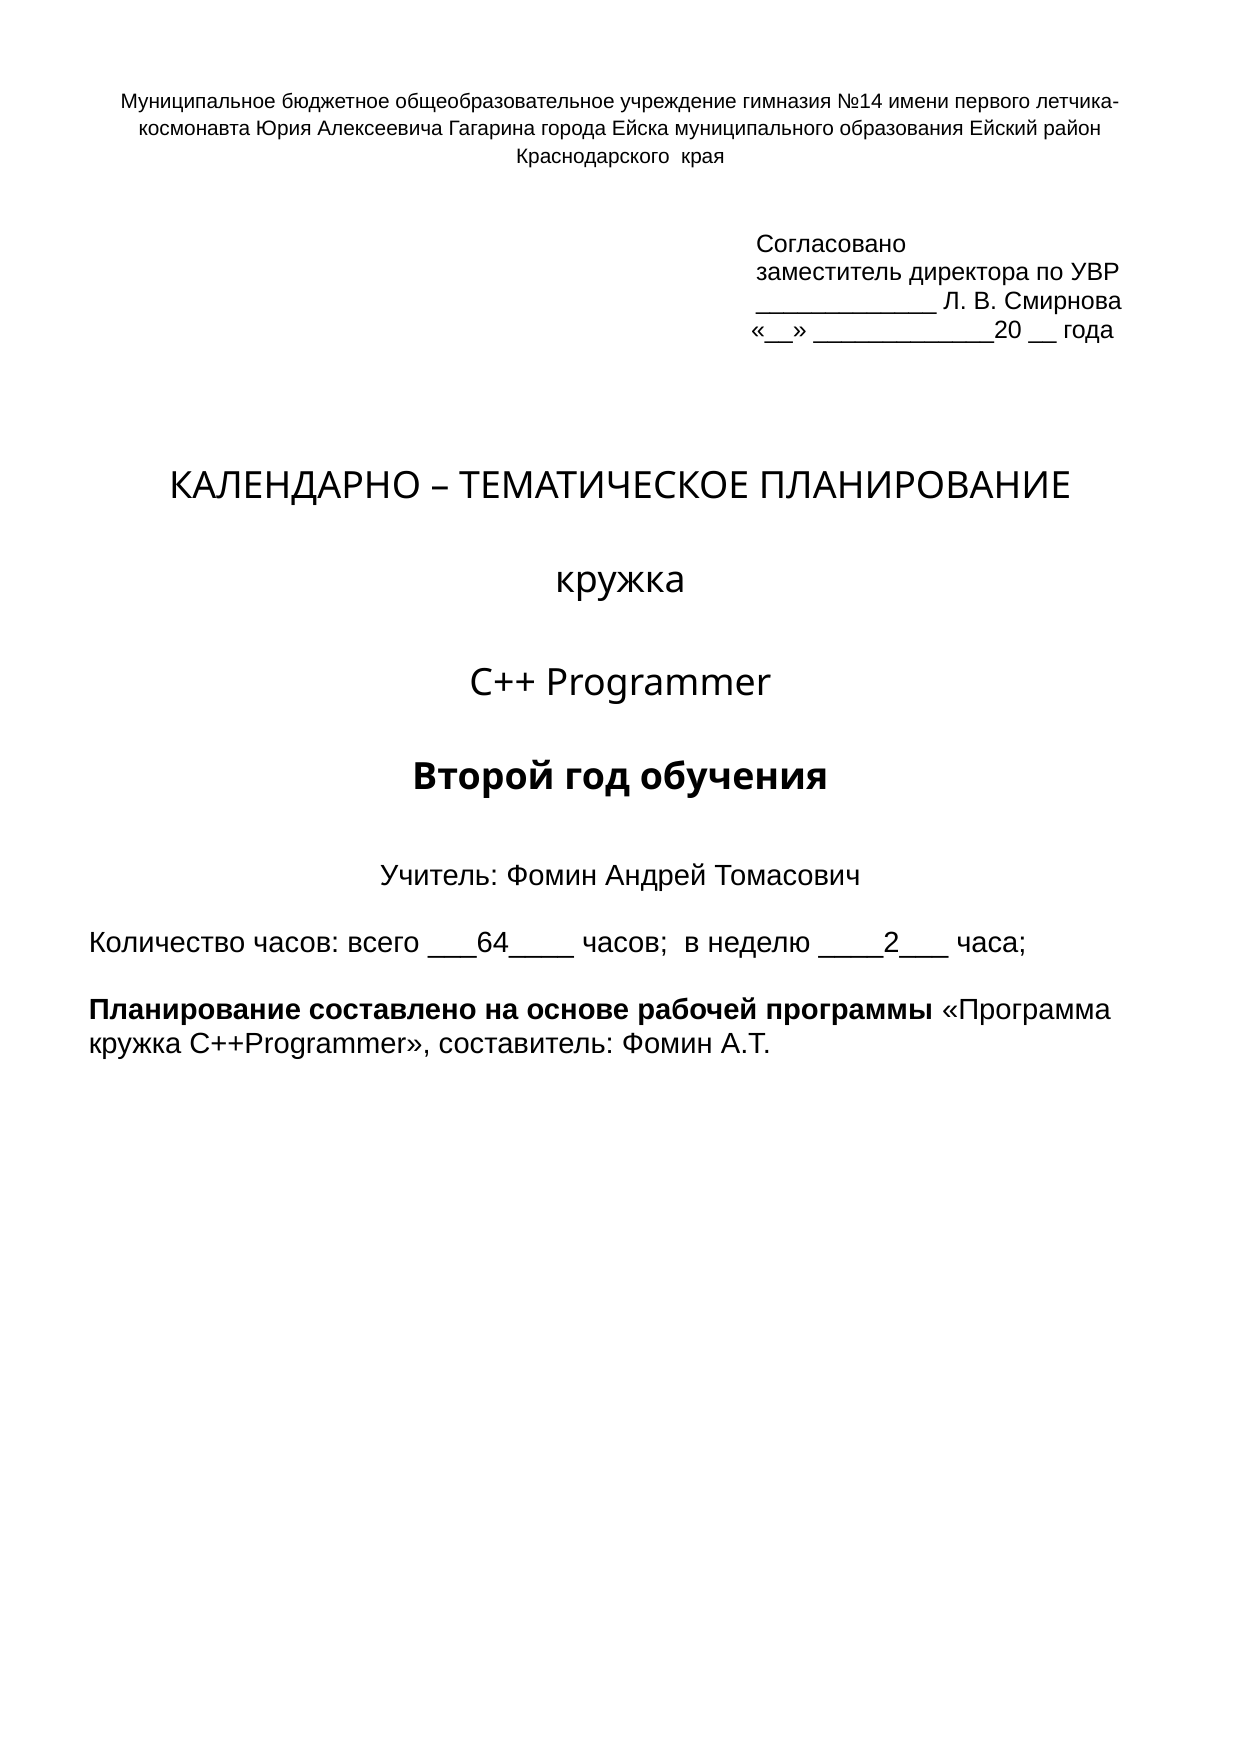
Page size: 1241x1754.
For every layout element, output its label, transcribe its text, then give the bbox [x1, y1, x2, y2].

text Муниципальное бюджетное общеобразовательное учреждение гимназия №14 имени первого летчика-космонавта Юрия Алексеевича Гагарина города Ейска муниципального образования Ейский район Краснодарского края [88, 88, 1152, 167]
text Согласовано [756, 228, 1152, 257]
text Второй год обучения [88, 749, 1152, 800]
text Учитель: Фомин Андрей Томасович [88, 858, 1152, 891]
text КАЛЕНДАРНО – ТЕМАТИЧЕСКОЕ ПЛАНИРОВАНИЕ [88, 458, 1152, 509]
text кружка [88, 553, 1152, 604]
text _____________ Л. В. Смирнова [756, 286, 1152, 315]
text заместитель директора по УВР [756, 257, 1152, 286]
text «__» _____________20 __ года [88, 315, 1152, 343]
text C++ Programmer [88, 655, 1152, 706]
text Количество часов: всего ___64____ часов; в неделю ____2___ часа; [88, 925, 1152, 958]
text Планирование составлено на основе рабочей программы «Программа кружка С++Programmer», составитель: Фомин А.Т. [88, 992, 1152, 1059]
